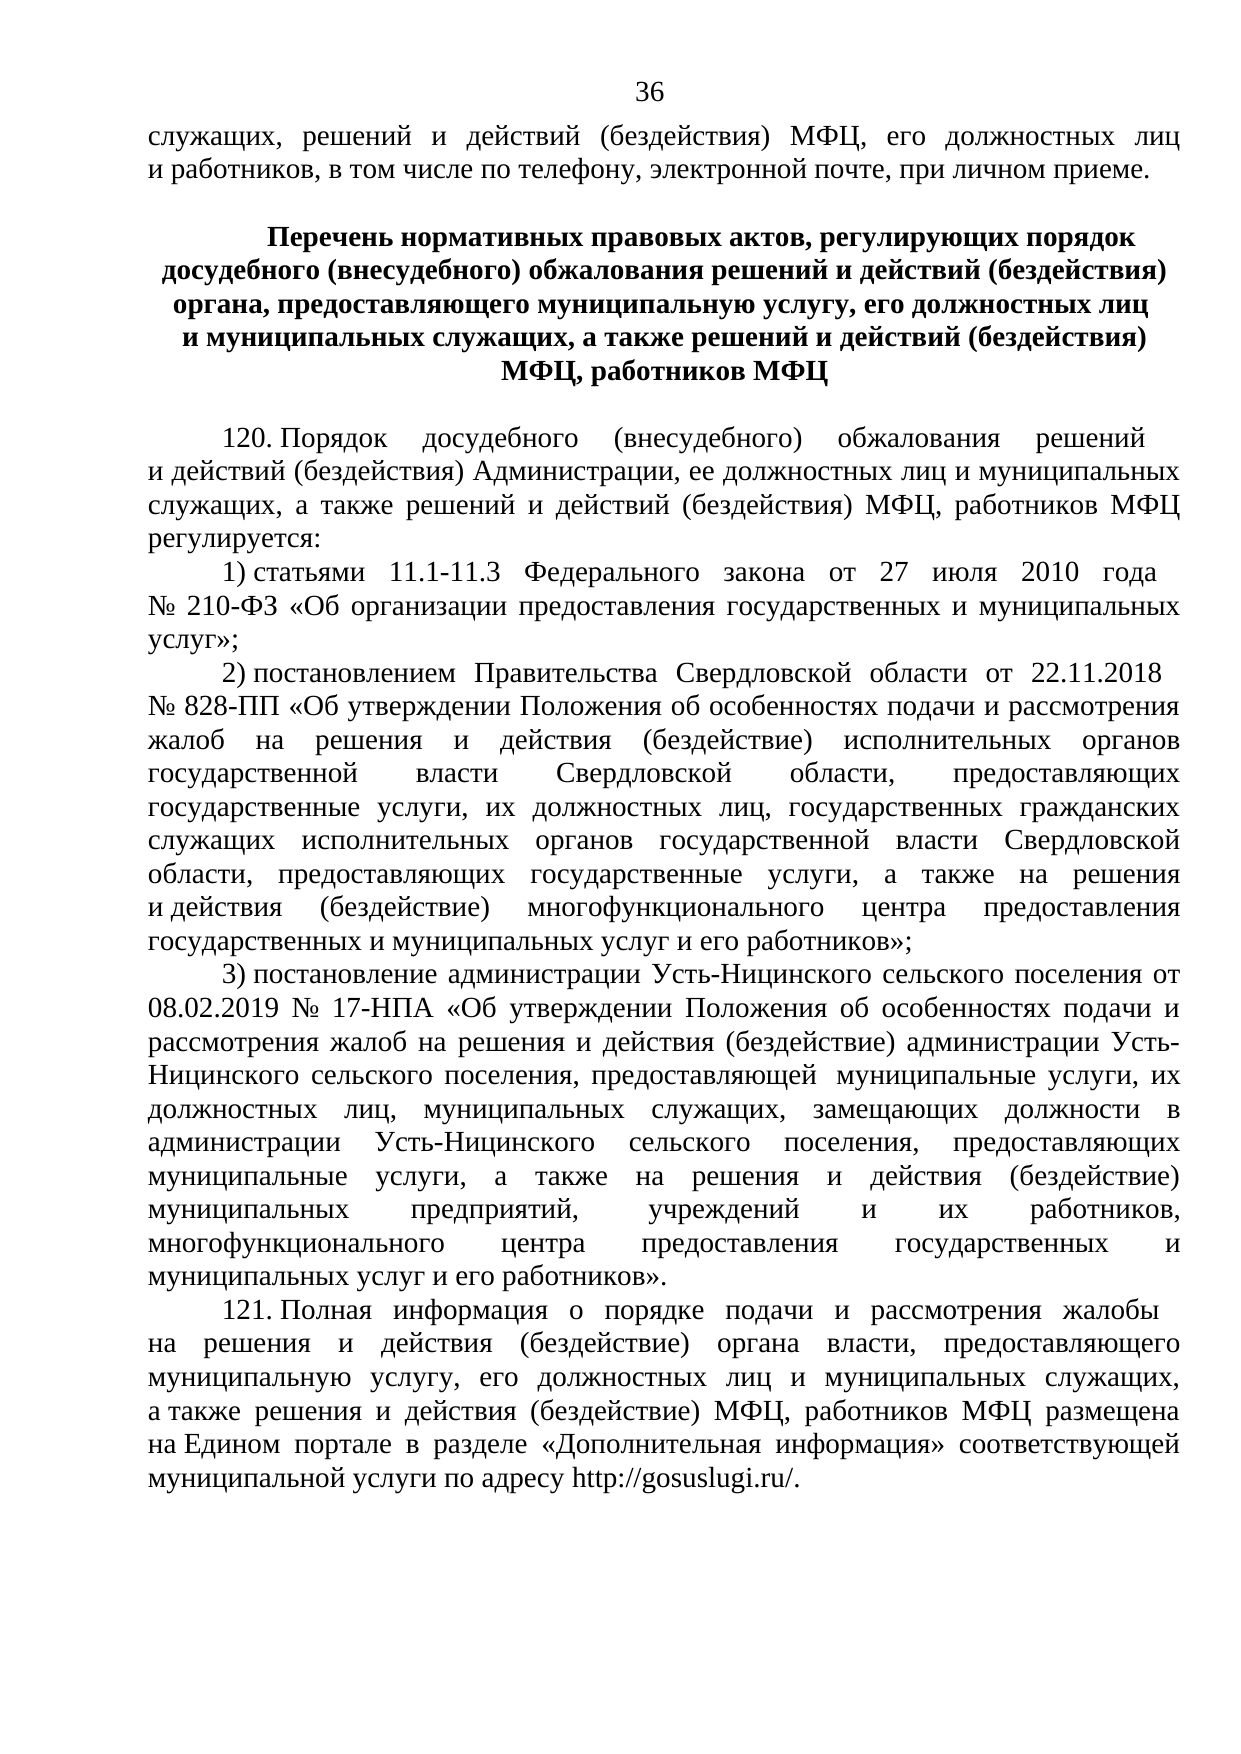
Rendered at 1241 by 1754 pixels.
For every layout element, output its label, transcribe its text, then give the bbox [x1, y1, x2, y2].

text служащих, решений и действий (бездействия) МФЦ, его должностных лиц и работников, в том числе по телефону, электронной почте, при личном приеме. [148, 118, 1181, 185]
text Перечень нормативных правовых актов, регулирующих порядок досудебного (внесудебного) обжалования решений и действий (бездействия) органа, предоставляющего муниципальную услугу, его должностных лиц и муниципальных служащих, а также решений и действий (бездействия) МФЦ, работников МФЦ [148, 219, 1181, 386]
text 2) постановлением Правительства Свердловской области от 22.11.2018 № 828-ПП «Об утверждении Положения об особенностях подачи и рассмотрения жалоб на решения и действия (бездействие) исполнительных органов государственной власти Свердловской области, предоставляющих государственные услуги, их должностных лиц, государственных гражданских служащих исполнительных органов государственной власти Свердловской области, предоставляющих государственные услуги, а также на решения и действия (бездействие) многофункционального центра предоставления государственных и муниципальных услуг и его работников»; [148, 655, 1181, 957]
text 121. Полная информация о порядке подачи и рассмотрения жалобы на решения и действия (бездействие) органа власти, предоставляющего муниципальную услугу, его должностных лиц и муниципальных служащих, а также решения и действия (бездействие) МФЦ, работников МФЦ размещена на Едином портале в разделе «Дополнительная информация» соответствующей муниципальной услуги по адресу http://gosuslugi.ru/. [148, 1292, 1181, 1493]
text 3) постановление администрации Усть-Ницинского сельского поселения от 08.02.2019 № 17-НПА «Об утверждении Положения об особенностях подачи и рассмотрения жалоб на решения и действия (бездействие) администрации Усть-Ницинского сельского поселения, предоставляющей муниципальные услуги, их должностных лиц, муниципальных служащих, замещающих должности в администрации Усть-Ницинского сельского поселения, предоставляющих муниципальные услуги, а также на решения и действия (бездействие) муниципальных предприятий, учреждений и их работников, многофункционального центра предоставления государственных и муниципальных услуг и его работников». [148, 957, 1181, 1292]
text 120. Порядок досудебного (внесудебного) обжалования решений и действий (бездействия) Администрации, ее должностных лиц и муниципальных служащих, а также решений и действий (бездействия) МФЦ, работников МФЦ регулируется: [148, 420, 1181, 554]
text 1) статьями 11.1-11.3 Федерального закона от 27 июля 2010 года № 210-ФЗ «Об организации предоставления государственных и муниципальных услуг»; [148, 554, 1181, 655]
